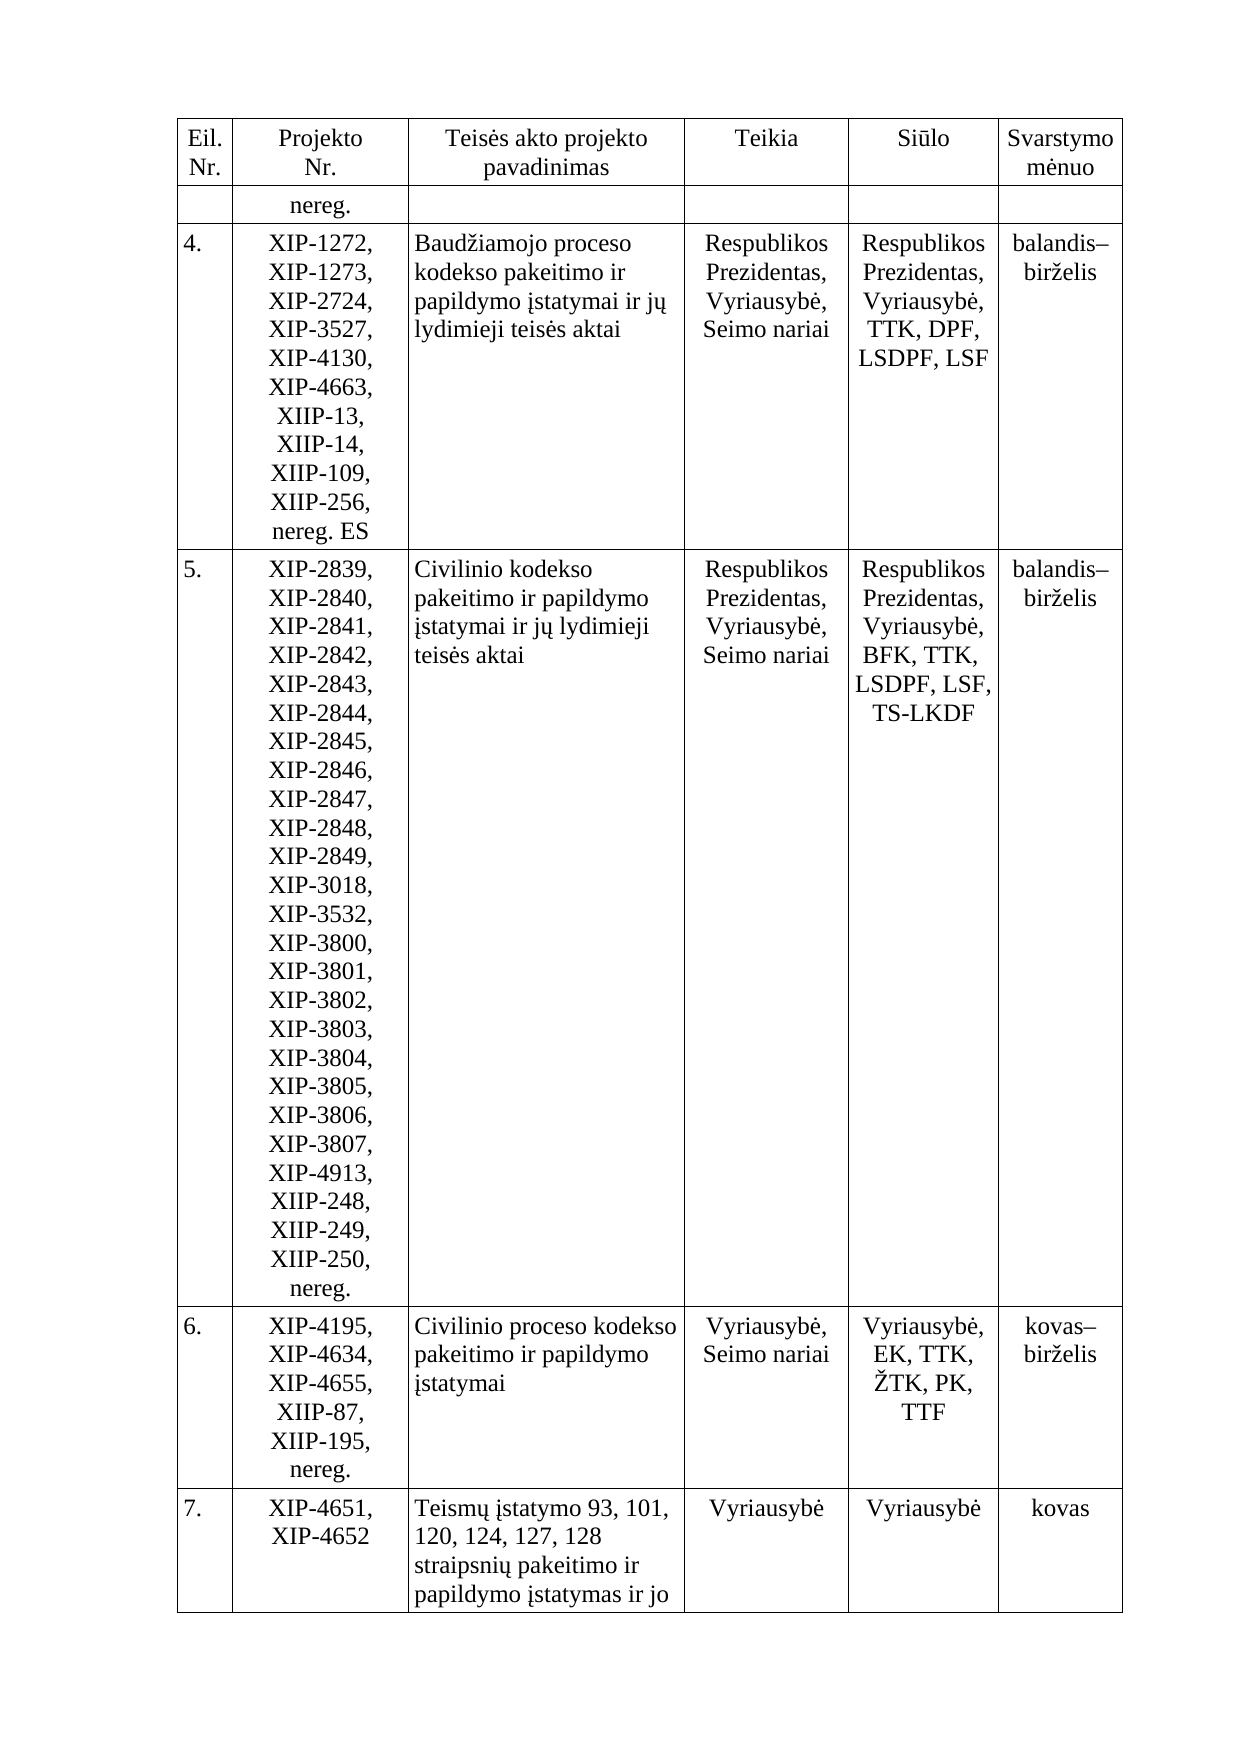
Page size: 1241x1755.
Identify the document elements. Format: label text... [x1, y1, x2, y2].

table_cell balandis– birželis [999, 224, 1122, 549]
table_header Teisės akto projekto pavadinimas [409, 119, 684, 185]
table_cell [999, 186, 1122, 223]
table_cell Civilinio kodekso pakeitimo ir papildymo įstatymai ir jų lydimieji teisės aktai [409, 550, 684, 1306]
table_cell [849, 186, 998, 223]
table_cell kovas– birželis [999, 1307, 1122, 1487]
table_header Siūlo [849, 119, 998, 185]
table_cell Baudžiamojo proceso kodekso pakeitimo ir papildymo įstatymai ir jų lydimieji teisės aktai [409, 224, 684, 549]
table_cell Vyriausybė [849, 1489, 998, 1612]
table_cell Vyriausybė, EK, TTK, ŽTK, PK, TTF [849, 1307, 998, 1487]
table_cell XIP-4195, XIP-4634, XIP-4655, XIIP-87, XIIP-195, nereg. [233, 1307, 408, 1487]
table_cell Vyriausybė, Seimo nariai [685, 1307, 848, 1487]
table_cell 5. [178, 550, 232, 1306]
table_cell balandis– birželis [999, 550, 1122, 1306]
table_cell 7. [178, 1489, 232, 1612]
table_cell 4. [178, 224, 232, 549]
table_cell Respublikos Prezidentas, Vyriausybė, Seimo nariai [685, 224, 848, 549]
table_cell [178, 186, 232, 223]
table_cell XIP-4651, XIP-4652 [233, 1489, 408, 1612]
table_cell Civilinio proceso kodekso pakeitimo ir papildymo įstatymai [409, 1307, 684, 1487]
table_cell XIP-1272, XIP-1273, XIP-2724, XIP-3527, XIP-4130, XIP-4663, XIIP-13, XIIP-14, XIIP-109, XIIP-256, nereg. ES [233, 224, 408, 549]
table_cell [685, 186, 848, 223]
table_cell nereg. [233, 186, 408, 223]
table_cell Respublikos Prezidentas, Vyriausybė, TTK, DPF, LSDPF, LSF [849, 224, 998, 549]
table_cell 6. [178, 1307, 232, 1487]
table_header Teikia [685, 119, 848, 185]
table_cell XIP-2839, XIP-2840, XIP-2841, XIP-2842, XIP-2843, XIP-2844, XIP-2845, XIP-2846, XIP-2847, XIP-2848, XIP-2849, XIP-3018, XIP-3532, XIP-3800, XIP-3801, XIP-3802, XIP-3803, XIP-3804, XIP-3805, XIP-3806, XIP-3807, XIP-4913, XIIP-248, XIIP-249, XIIP-250, nereg. [233, 550, 408, 1306]
table_cell kovas [999, 1489, 1122, 1612]
table_header Svarstymo mėnuo [999, 119, 1122, 185]
table_cell Respublikos Prezidentas, Vyriausybė, Seimo nariai [685, 550, 848, 1306]
table_cell Teismų įstatymo 93, 101, 120, 124, 127, 128 straipsnių pakeitimo ir papildymo įstatymas ir jo [409, 1489, 684, 1612]
table_cell Respublikos Prezidentas, Vyriausybė, BFK, TTK, LSDPF, LSF, TS-LKDF [849, 550, 998, 1306]
table_header Eil. Nr. [178, 119, 232, 185]
table_cell Vyriausybė [685, 1489, 848, 1612]
table_cell [409, 186, 684, 223]
table_header Projekto Nr. [233, 119, 408, 185]
